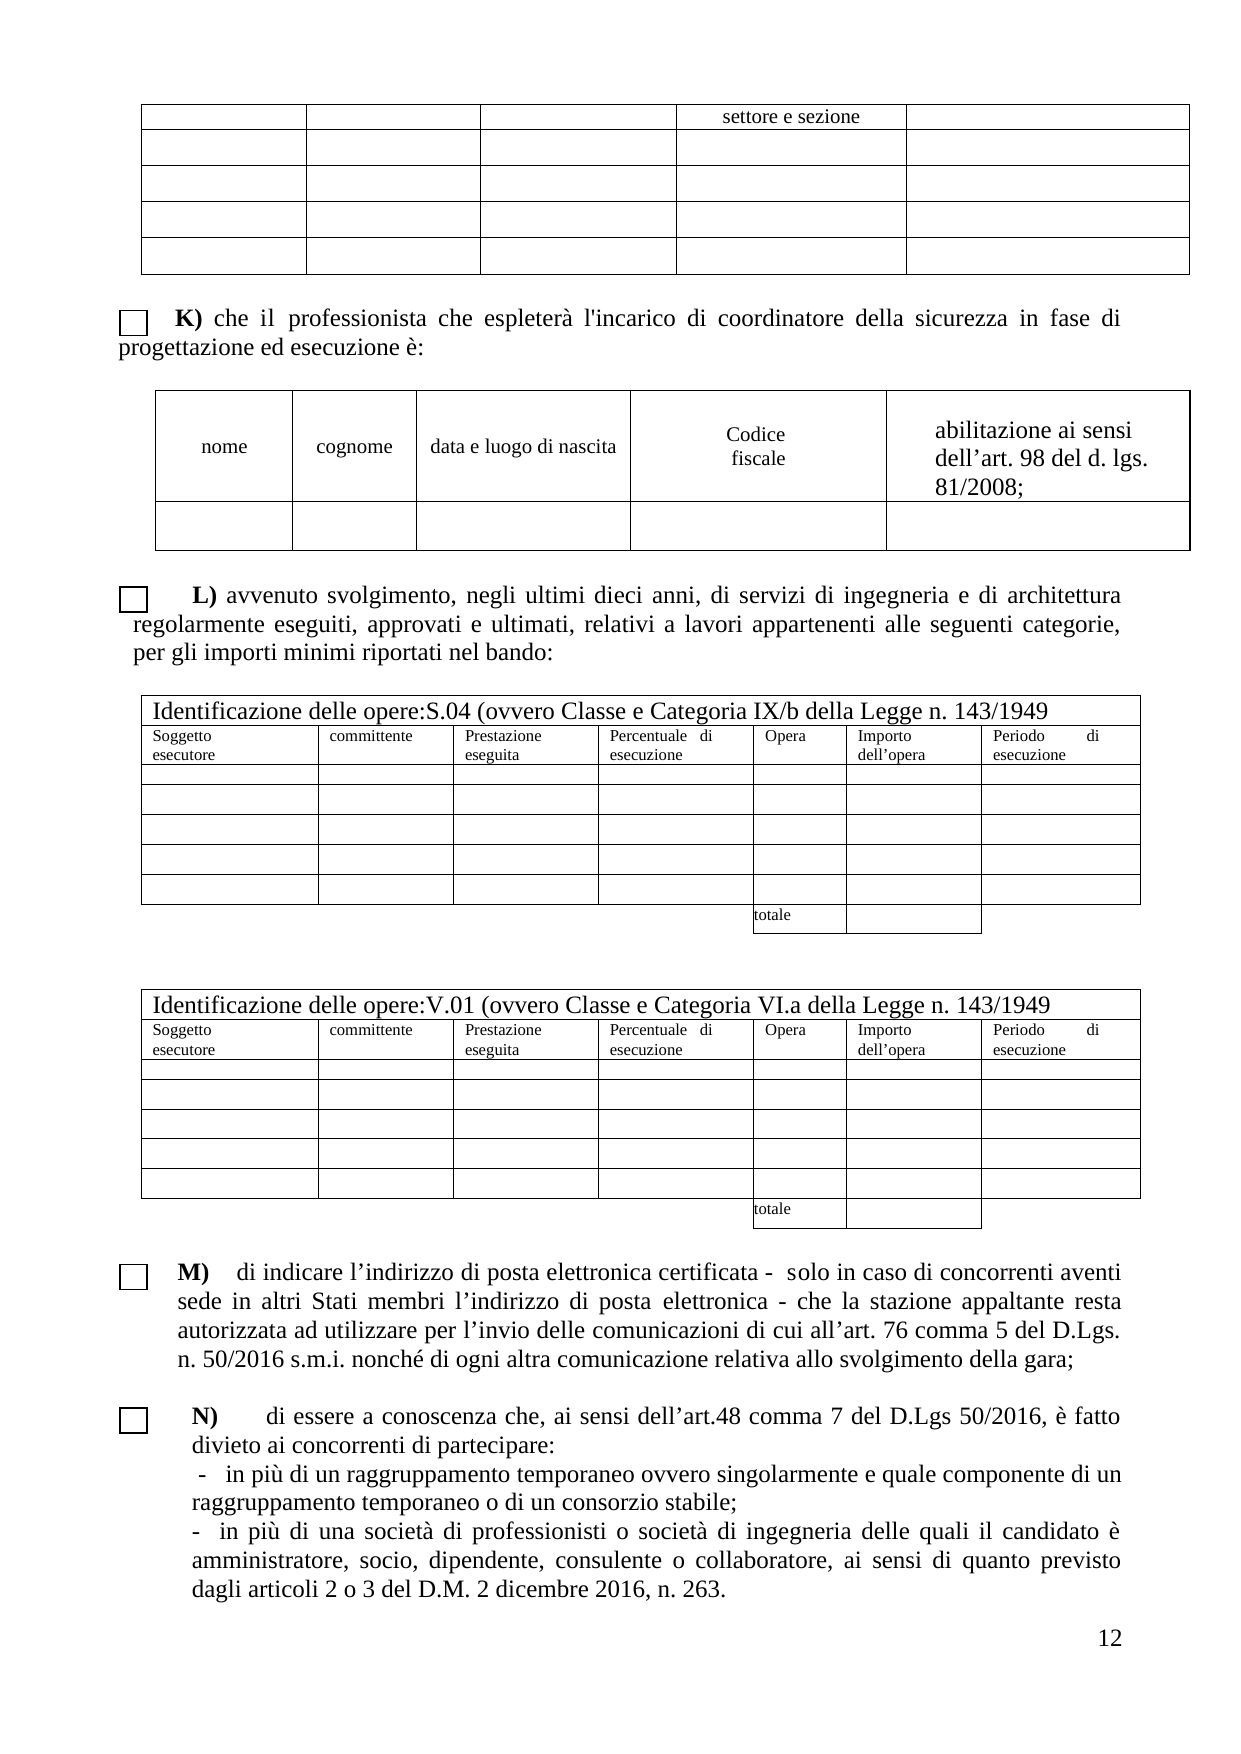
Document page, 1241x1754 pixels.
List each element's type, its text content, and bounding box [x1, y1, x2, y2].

table_cell [319, 765, 453, 784]
table_cell [599, 1080, 753, 1108]
table_cell [454, 1169, 598, 1198]
table_cell [481, 238, 676, 273]
table_cell [754, 785, 846, 814]
table_cell [847, 1060, 981, 1079]
table_cell [982, 1139, 1140, 1168]
table_cell [754, 1169, 846, 1198]
table_cell [847, 765, 981, 784]
table_cell totale [754, 1199, 846, 1228]
table_header Codice fiscale [631, 391, 886, 501]
table_cell committente [319, 726, 453, 764]
table_cell [907, 166, 1189, 201]
table_cell [1127, 905, 1131, 933]
table_header [481, 105, 676, 128]
table_cell [982, 785, 1140, 814]
table_cell [982, 845, 1140, 874]
table_cell [982, 765, 1140, 784]
table_header cognome [293, 391, 416, 501]
table_cell [754, 1060, 846, 1079]
table_cell [1127, 1199, 1131, 1228]
table_cell [982, 815, 1140, 844]
table_cell [677, 238, 906, 273]
table_cell [141, 905, 753, 933]
table_cell [454, 1110, 598, 1138]
table_cell [454, 845, 598, 874]
table_cell [142, 815, 318, 844]
table_cell [599, 1060, 753, 1079]
table_cell Importo dell’opera [847, 726, 981, 764]
table_cell [599, 765, 753, 784]
table_cell [847, 1199, 981, 1228]
table_cell [319, 1080, 453, 1108]
table_cell [481, 202, 676, 237]
table_cell [142, 238, 306, 273]
table_cell [847, 845, 981, 874]
table_cell Prestazione eseguita [454, 726, 598, 764]
table_cell [907, 238, 1189, 273]
table_header [307, 105, 480, 128]
table_cell [982, 1060, 1140, 1079]
table_cell [307, 238, 480, 273]
table_cell [319, 1169, 453, 1198]
table_cell [847, 905, 981, 933]
table_cell [754, 845, 846, 874]
table_cell [319, 1110, 453, 1138]
table_cell [319, 785, 453, 814]
table_header nome [156, 391, 292, 501]
table_cell [1131, 905, 1135, 933]
table_cell [599, 815, 753, 844]
table_cell [599, 875, 753, 903]
table_cell [142, 1139, 318, 1168]
table_cell [599, 1110, 753, 1138]
table_cell [319, 875, 453, 903]
table_cell [847, 1080, 981, 1108]
table_cell [907, 130, 1189, 165]
table_cell [982, 1199, 1127, 1228]
table_cell [319, 845, 453, 874]
table_header [907, 105, 1189, 128]
table_header Identificazione delle opere:S.04 (ovvero Classe e Categoria IX/b della Legge n. 143/1949 [142, 696, 1140, 725]
text N) di essere a conoscenza che, ai sensi dell’art.48 comma 7 del D.Lgs 50/2016, è fatto divieto ai concorrenti di partecipare: [118, 1401, 1122, 1459]
table_cell [156, 502, 292, 550]
table_cell [847, 875, 981, 903]
table_cell Percentuale di esecuzione [599, 1020, 753, 1058]
table_cell [1134, 1199, 1140, 1228]
table_cell [141, 1199, 753, 1228]
table_cell [481, 166, 676, 201]
table_cell [142, 785, 318, 814]
table_cell [142, 845, 318, 874]
table_cell [599, 1169, 753, 1198]
table_cell [677, 166, 906, 201]
table_cell [754, 1080, 846, 1108]
table_cell [142, 130, 306, 165]
table_cell [847, 785, 981, 814]
table_cell [599, 1139, 753, 1168]
table_header data e luogo di nascita [417, 391, 630, 501]
table_cell [847, 1110, 981, 1138]
table_cell [982, 1169, 1140, 1198]
table_cell Periodo di esecuzione [982, 726, 1140, 764]
table_cell totale [754, 905, 846, 933]
text L) avvenuto svolgimento, negli ultimi dieci anni, di servizi di ingegneria e di architettura regolarmente eseguiti, approvati e ultimati, relativi a lavori appartenenti alle seguenti categorie, per gli importi minimi riportati nel bando: [133, 580, 1122, 666]
table_cell [319, 1060, 453, 1079]
table_cell Soggetto esecutore [142, 1020, 318, 1058]
table_cell [307, 202, 480, 237]
table_cell Opera [754, 726, 846, 764]
table_cell [454, 875, 598, 903]
table_cell [754, 1110, 846, 1138]
table_cell [677, 202, 906, 237]
table_cell [454, 1060, 598, 1079]
table_cell [142, 1169, 318, 1198]
table_cell [319, 815, 453, 844]
table_cell [1135, 905, 1140, 933]
table_cell [142, 1110, 318, 1138]
table_cell [481, 130, 676, 165]
table_cell [847, 1169, 981, 1198]
table_cell [631, 502, 886, 550]
table_cell committente [319, 1020, 453, 1058]
table_cell [142, 1080, 318, 1108]
table_cell [293, 502, 416, 550]
table_cell [454, 785, 598, 814]
table_header Identificazione delle opere:V.01 (ovvero Classe e Categoria VI.a della Legge n. 143/1949 [142, 990, 1140, 1019]
table_cell [454, 815, 598, 844]
table_cell [599, 785, 753, 814]
table_cell Opera [754, 1020, 846, 1058]
table_header settore e sezione [677, 105, 906, 128]
table_cell [982, 875, 1140, 903]
text K) che il professionista che espleterà l'incarico di coordinatore della sicurezza in fase di progettazione ed esecuzione è: [118, 303, 1122, 361]
table_cell [754, 1139, 846, 1168]
table_cell [454, 1080, 598, 1108]
table_cell [307, 166, 480, 201]
text - in più di un raggruppamento temporaneo ovvero singolarmente e quale componente di un raggruppamento temporaneo o di un consorzio stabile; [118, 1459, 1122, 1516]
table_cell [599, 845, 753, 874]
table_cell [754, 875, 846, 903]
table_cell [907, 202, 1189, 237]
table_header [142, 105, 306, 128]
table_cell [307, 130, 480, 165]
table_cell [982, 905, 1127, 933]
table_cell [847, 1139, 981, 1168]
table_cell [454, 1139, 598, 1168]
table_cell [142, 765, 318, 784]
table_cell Importo dell’opera [847, 1020, 981, 1058]
table_cell [847, 815, 981, 844]
table_cell [754, 765, 846, 784]
table_cell Periodo di esecuzione [982, 1020, 1140, 1058]
table_cell [982, 1080, 1140, 1108]
table_cell [142, 166, 306, 201]
table_cell [142, 1060, 318, 1079]
text M) di indicare l’indirizzo di posta elettronica certificata - solo in caso di concorrenti aventi sede in altri Stati membri l’indirizzo di posta elettronica - che la stazione appaltante resta autorizzata ad utilizzare per l’invio delle comunicazioni di cui all’art. 76 comma 5 del D.Lgs. n. 50/2016 s.m.i. nonché di ogni altra comunicazione relativa allo svolgimento della gara; [118, 1257, 1122, 1372]
table_cell [142, 875, 318, 903]
table_cell [887, 502, 1189, 550]
table_cell [982, 1110, 1140, 1138]
table_cell [754, 815, 846, 844]
table_cell Prestazione eseguita [454, 1020, 598, 1058]
table_cell Soggetto esecutore [142, 726, 318, 764]
table_cell [454, 765, 598, 784]
table_cell Percentuale di esecuzione [599, 726, 753, 764]
table_cell [677, 130, 906, 165]
table_header abilitazione ai sensi dell’art. 98 del d. lgs. 81/2008; [887, 391, 1189, 501]
text - in più di una società di professionisti o società di ingegneria delle quali il candidato è amministratore, socio, dipendente, consulente o collaboratore, ai sensi di quanto previsto dagli articoli 2 o 3 del D.M. 2 dicembre 2016, n. 263. [118, 1516, 1122, 1602]
table_cell [319, 1139, 453, 1168]
table_cell [142, 202, 306, 237]
table_cell [417, 502, 630, 550]
